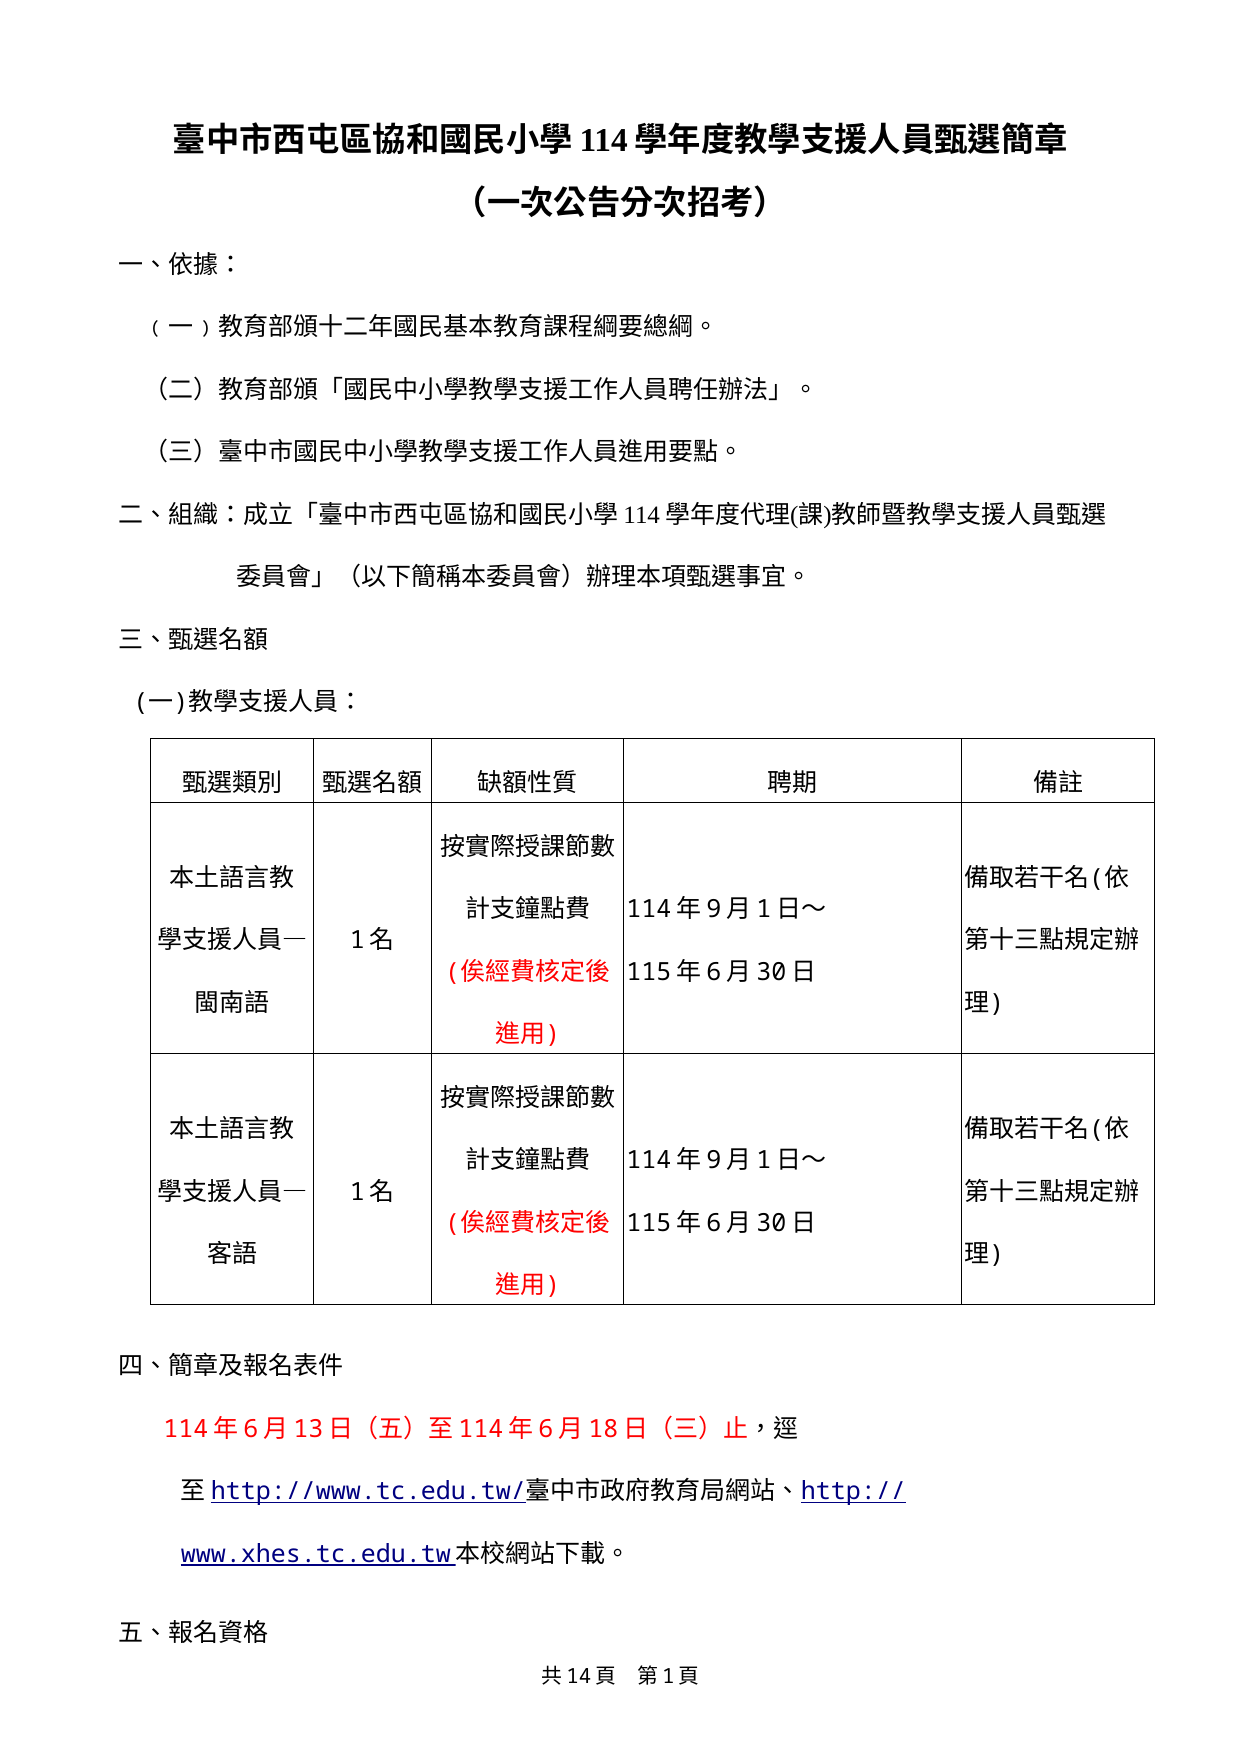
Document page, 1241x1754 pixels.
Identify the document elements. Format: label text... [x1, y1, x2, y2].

table_cell 114年9月1日～ 115年6月30日 [624, 1054, 961, 1304]
text 四、簡章及報名表件 [118, 1322, 1122, 1384]
text （三）臺中市國民中小學教學支援工作人員進用要點。 [118, 408, 1122, 471]
text 五、報名資格 [118, 1589, 1122, 1652]
text ﹙一﹚教育部頒十二年國民基本教育課程綱要總綱。 [118, 283, 1122, 346]
text （二）教育部頒「國民中小學教學支援工作人員聘任辦法」。 [118, 346, 1122, 408]
text 114年6月13日（五）至114年6月18日（三）止，逕至http://www.tc.edu.tw/臺中市政府教育局網站、http://www.xhes.tc.edu.tw本校網站下載。 [118, 1384, 1122, 1572]
table_cell 1名 [314, 1054, 431, 1304]
text 臺中市西屯區協和國民小學114學年度教學支援人員甄選簡章 [118, 96, 1122, 158]
table_cell 1名 [314, 803, 431, 1053]
table_cell 備取若干名(依第十三點規定辦理) [962, 803, 1154, 1053]
text （一次公告分次招考） [118, 158, 1122, 221]
table_cell 按實際授課節數 計支鐘點費 (俟經費核定後 進用) [432, 1054, 623, 1304]
table_cell 按實際授課節數 計支鐘點費 (俟經費核定後 進用) [432, 803, 623, 1053]
table_cell 本土語言教 學支援人員―客語 [151, 1054, 313, 1304]
table_header 聘期 [624, 739, 961, 802]
table_header 甄選類別 [151, 739, 313, 802]
text (一)教學支援人員： [118, 658, 1122, 721]
table_header 缺額性質 [432, 739, 623, 802]
text 二、組織：成立「臺中市西屯區協和國民小學114學年度代理(課)教師暨教學支援人員甄選委員會」（以下簡稱本委員會）辦理本項甄選事宜。 [118, 471, 1122, 596]
table_cell 114年9月1日～ 115年6月30日 [624, 803, 961, 1053]
table_header 甄選名額 [314, 739, 431, 802]
table_cell 備取若干名(依第十三點規定辦理) [962, 1054, 1154, 1304]
text 三、甄選名額 [118, 596, 1122, 658]
table_header 備註 [962, 739, 1154, 802]
table_cell 本土語言教 學支援人員―閩南語 [151, 803, 313, 1053]
text 一、依據： [118, 221, 1122, 283]
